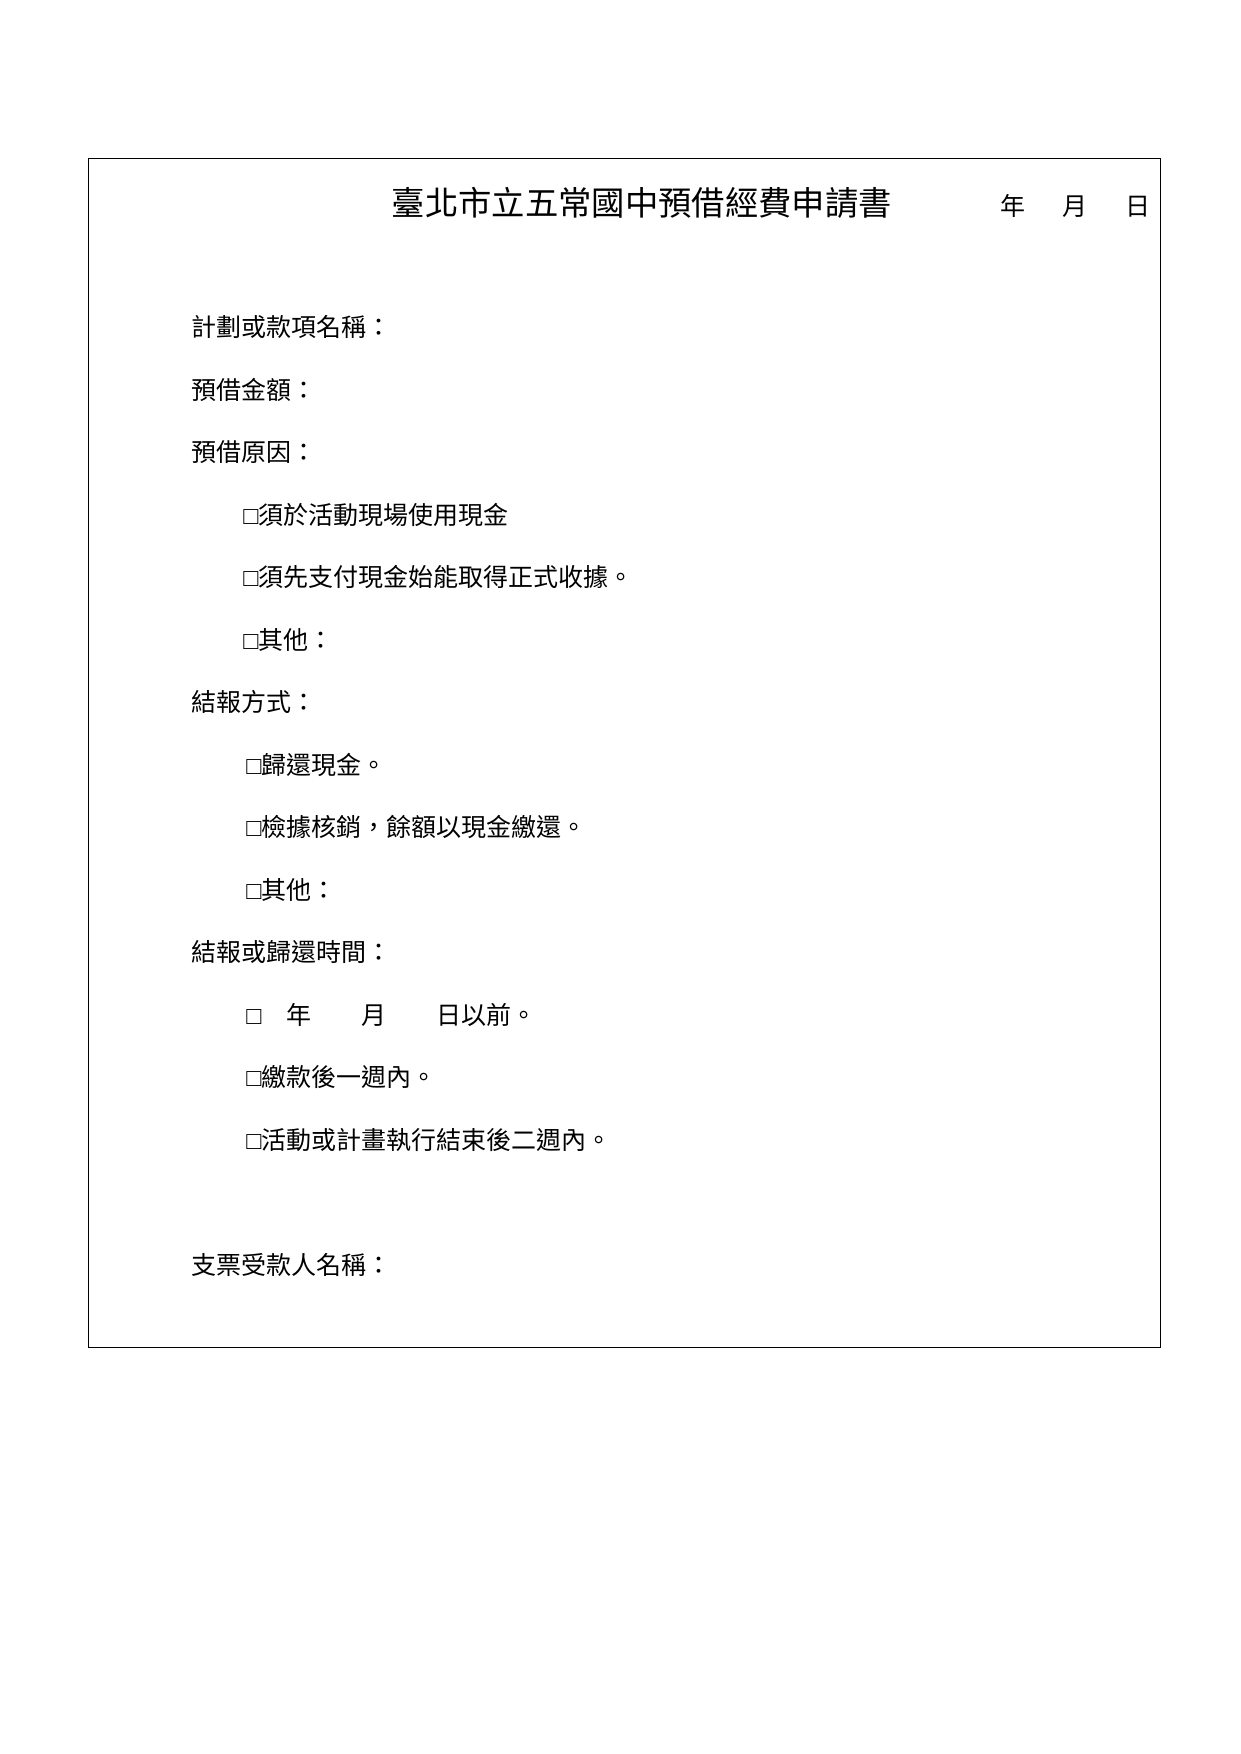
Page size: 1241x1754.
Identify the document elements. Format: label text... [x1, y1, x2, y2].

table_header 臺北市立五常國中預借經費申請書 年 月 日 計劃或款項名稱： 預借金額： 預借原因： □須於活動現場使用現金 □須先支付現金始能取得正式收據。 □其他： 結報方式： □歸還現金。 □檢據核銷，餘額以現金繳還。 □其他： 結報或歸還時間： □ 年 月 日以前。 □繳款後一週內。 □活動或計畫執行結束後二週內。 支票受款人名稱： [89, 159, 1160, 1347]
